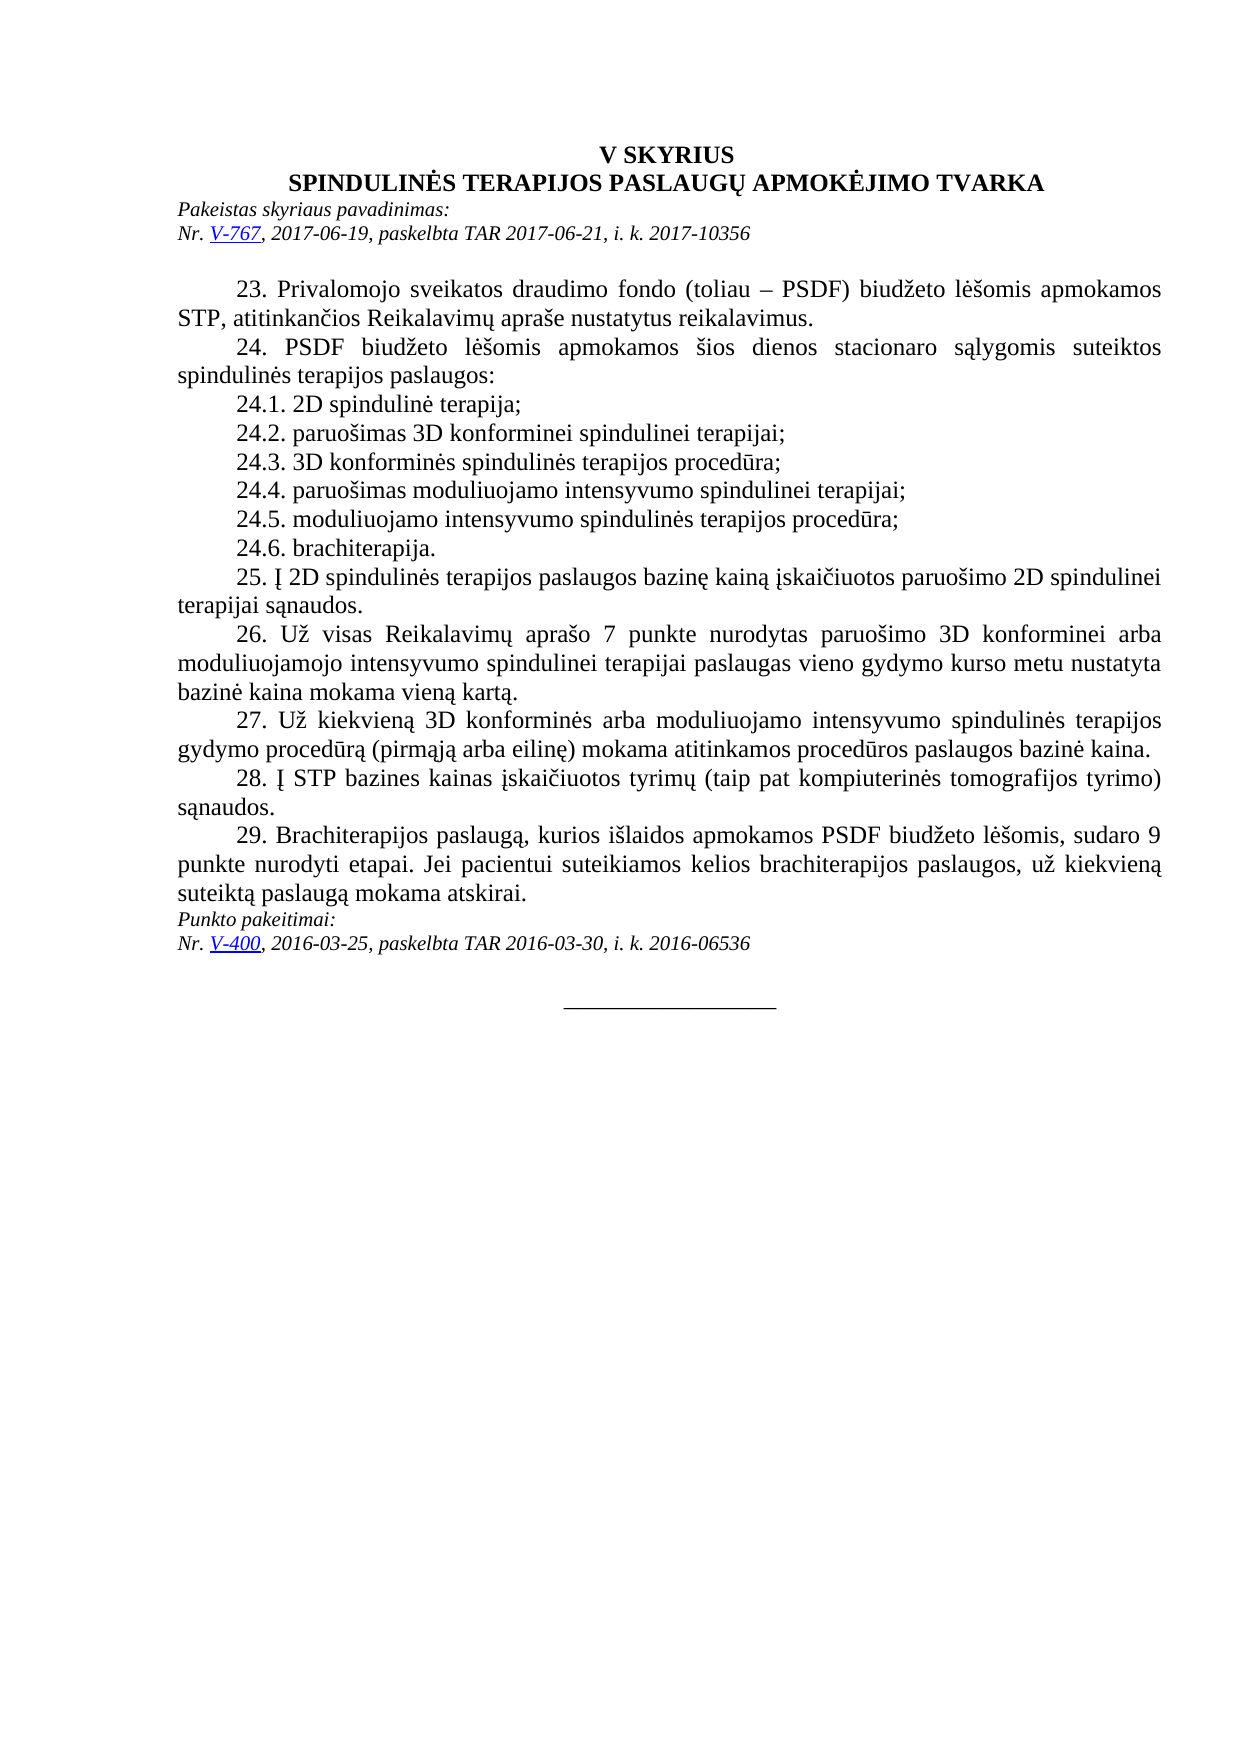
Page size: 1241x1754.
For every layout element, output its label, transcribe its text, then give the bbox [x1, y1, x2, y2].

text 24.4. paruošimas moduliuojamo intensyvumo spindulinei terapijai; [177, 475, 1162, 504]
text 29. Brachiterapijos paslaugą, kurios išlaidos apmokamos PSDF biudžeto lėšomis, sudaro 9 punkte nurodyti etapai. Jei pacientui suteikiamos kelios brachiterapijos paslaugos, už kiekvieną suteiktą paslaugą mokama atskirai. [177, 820, 1162, 907]
text Nr. V-767, 2017-06-19, paskelbta TAR 2017-06-21, i. k. 2017-10356 [177, 221, 1162, 245]
text 28. Į STP bazines kainas įskaičiuotos tyrimų (taip pat kompiuterinės tomografijos tyrimo) sąnaudos. [177, 763, 1162, 820]
text Nr. V-400, 2016-03-25, paskelbta TAR 2016-03-30, i. k. 2016-06536 [177, 931, 1162, 955]
text 24.5. moduliuojamo intensyvumo spindulinės terapijos procedūra; [177, 504, 1162, 533]
text V SKYRIUS SPINDULINĖS TERAPIJOS PASLAUGŲ APMOKĖJIMO TVARKA [177, 140, 1162, 197]
text Punkto pakeitimai: [177, 907, 1162, 931]
text 24.1. 2D spindulinė terapija; [177, 389, 1162, 418]
text 27. Už kiekvieną 3D konforminės arba moduliuojamo intensyvumo spindulinės terapijos gydymo procedūrą (pirmąją arba eilinę) mokama atitinkamos procedūros paslaugos bazinė kaina. [177, 705, 1162, 763]
text 24.3. 3D konforminės spindulinės terapijos procedūra; [177, 447, 1162, 475]
text Pakeistas skyriaus pavadinimas: [177, 197, 1162, 221]
text 25. Į 2D spindulinės terapijos paslaugos bazinę kainą įskaičiuotos paruošimo 2D spindulinei terapijai sąnaudos. [177, 562, 1162, 619]
text 24. PSDF biudžeto lėšomis apmokamos šios dienos stacionaro sąlygomis suteiktos spindulinės terapijos paslaugos: [177, 332, 1162, 389]
text _________________ [177, 983, 1162, 1012]
text 23. Privalomojo sveikatos draudimo fondo (toliau – PSDF) biudžeto lėšomis apmokamos STP, atitinkančios Reikalavimų apraše nustatytus reikalavimus. [177, 274, 1162, 332]
text 24.6. brachiterapija. [177, 533, 1162, 562]
text 24.2. paruošimas 3D konforminei spindulinei terapijai; [177, 418, 1162, 447]
text 26. Už visas Reikalavimų aprašo 7 punkte nurodytas paruošimo 3D konforminei arba moduliuojamojo intensyvumo spindulinei terapijai paslaugas vieno gydymo kurso metu nustatyta bazinė kaina mokama vieną kartą. [177, 619, 1162, 705]
